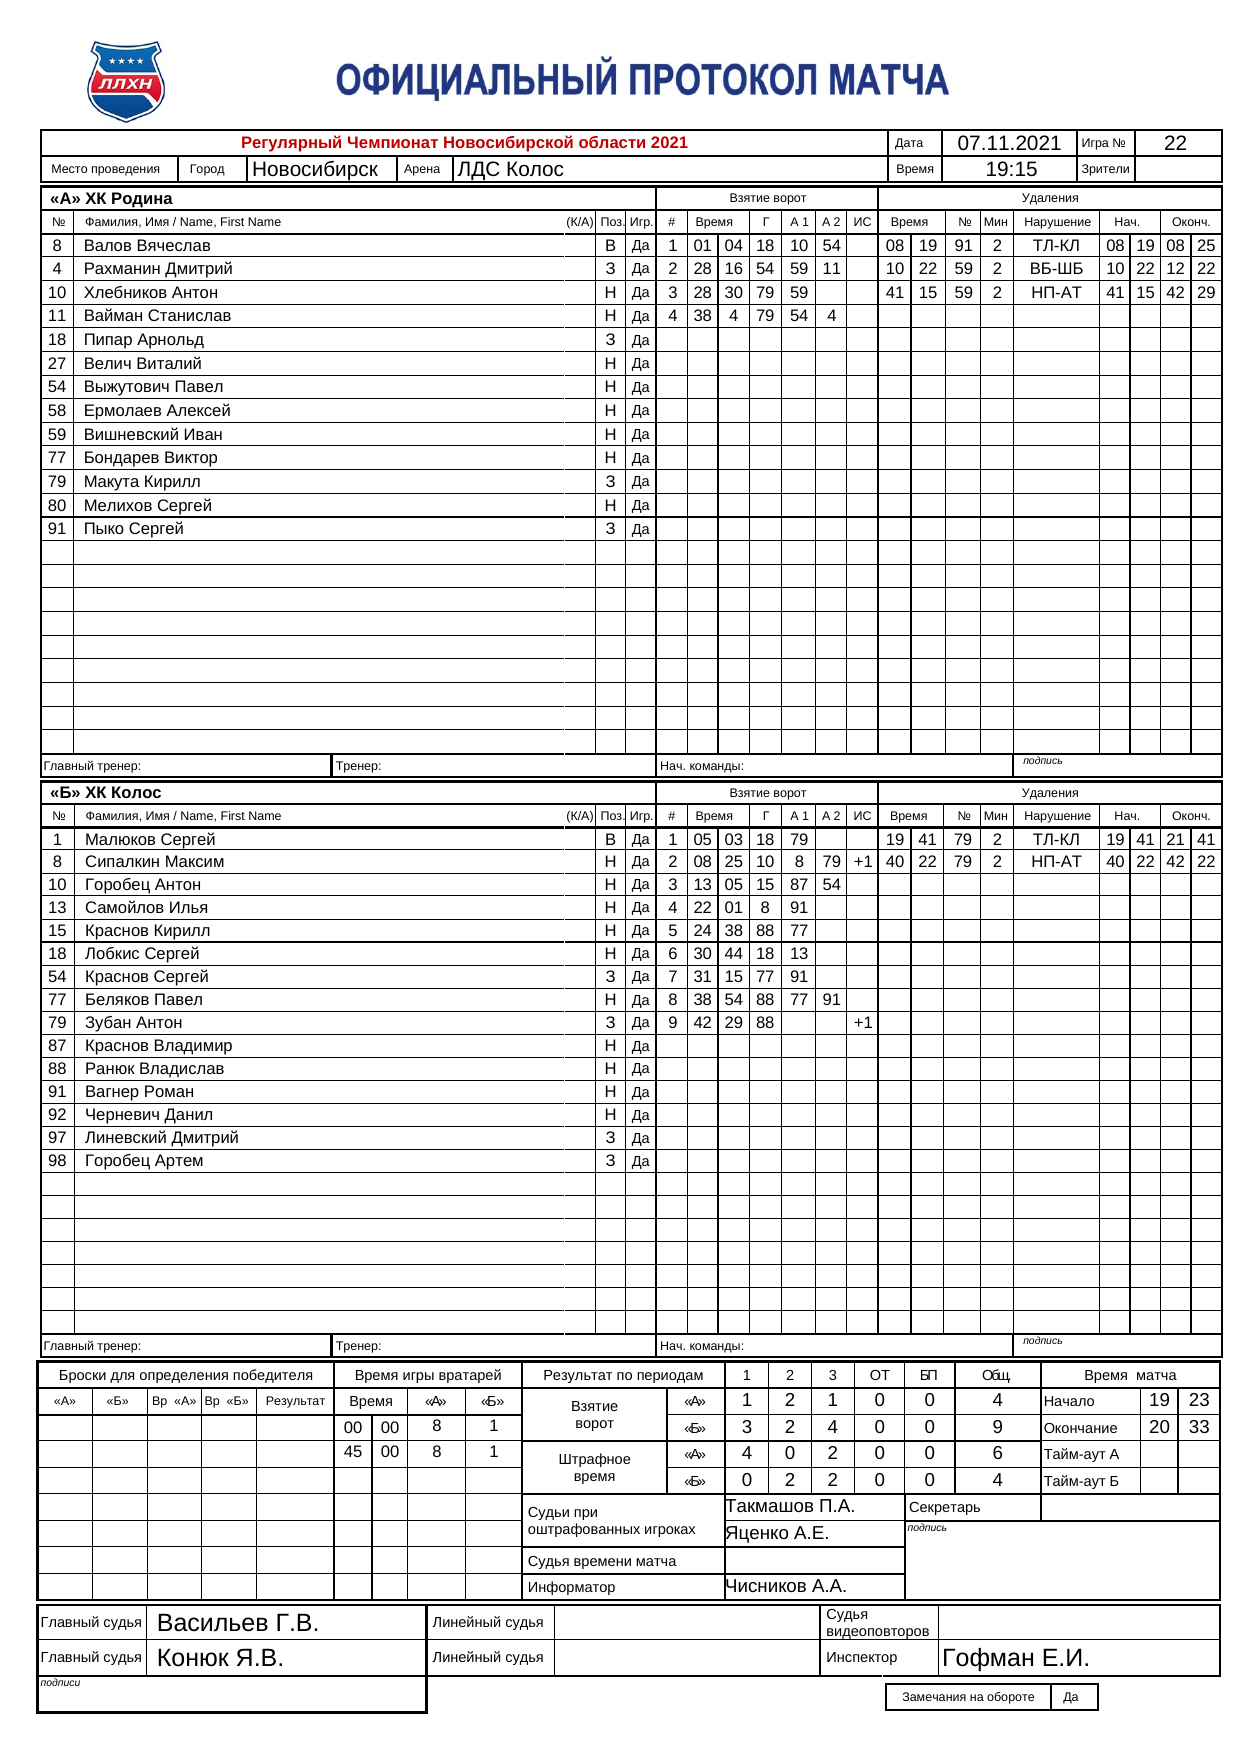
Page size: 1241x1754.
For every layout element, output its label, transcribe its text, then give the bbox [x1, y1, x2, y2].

table_cell 44 [719, 943, 749, 964]
table_cell 11 [816, 257, 846, 280]
table_cell 22 [1131, 257, 1160, 280]
table_cell [816, 896, 846, 918]
table_cell [75, 1242, 564, 1264]
table_cell [75, 1288, 564, 1310]
table_cell [688, 1150, 717, 1172]
table_cell [719, 1219, 749, 1241]
table_cell [981, 1219, 1013, 1241]
table_cell [202, 1441, 256, 1467]
table_cell [74, 541, 564, 564]
table_cell [816, 1081, 846, 1103]
table_cell Окончание [1042, 1415, 1140, 1440]
table_cell 0 [855, 1468, 904, 1493]
table_cell 79 [750, 281, 781, 303]
table_cell [1014, 966, 1099, 987]
table_cell [657, 1288, 687, 1310]
table_cell [879, 1196, 910, 1218]
table_cell [148, 1416, 201, 1440]
table_cell Да [626, 850, 655, 872]
table_cell [657, 518, 687, 540]
table_cell 2 [657, 257, 687, 280]
table_cell НП-АТ [1014, 281, 1099, 303]
table_cell [1099, 1682, 1220, 1711]
table_cell Да [626, 328, 655, 351]
table_cell [816, 565, 846, 587]
table_cell Н [596, 376, 625, 398]
table_cell [39, 1416, 92, 1440]
table_cell [912, 1012, 943, 1033]
table_cell [719, 659, 749, 682]
table_cell [944, 1081, 980, 1103]
table_cell [1161, 470, 1190, 493]
table_header ОТ [855, 1363, 904, 1387]
table_cell [782, 612, 815, 634]
table_cell [565, 376, 595, 398]
table_cell [750, 541, 781, 564]
table_cell [93, 1547, 147, 1573]
table_cell [782, 1127, 815, 1149]
table_cell [688, 1127, 717, 1149]
table_header Регулярный Чемпионат Новосибирской области 2021 [42, 131, 887, 155]
table_cell 77 [782, 989, 815, 1011]
table_cell [879, 470, 910, 493]
table_cell Секретарь [906, 1495, 1040, 1520]
table_cell [816, 1127, 846, 1149]
table_cell 18 [42, 328, 73, 351]
table_cell [257, 1468, 333, 1493]
table_cell [1179, 1441, 1219, 1467]
table_cell [1131, 446, 1160, 469]
table_header Результат по периодам [523, 1363, 724, 1387]
table_cell 10 [42, 874, 74, 895]
table_cell [596, 659, 625, 682]
table_cell [626, 1219, 655, 1241]
table_cell [42, 588, 73, 611]
table_cell Главный тренер: [42, 755, 330, 776]
table_cell [657, 730, 687, 753]
table_cell [1161, 446, 1190, 469]
table_cell [944, 874, 980, 895]
table_cell Информатор [523, 1575, 724, 1599]
table_cell ВБ-ШБ [1014, 257, 1099, 280]
table_cell [879, 1311, 910, 1333]
table_cell 1 [466, 1416, 521, 1440]
table_cell А 2 [816, 805, 846, 826]
table_cell [1161, 966, 1190, 987]
table_cell 54 [816, 235, 846, 256]
table_cell [719, 636, 749, 658]
table_cell [912, 1127, 943, 1149]
table_cell [1014, 1242, 1099, 1264]
table_cell [816, 470, 846, 493]
table_cell [565, 1173, 595, 1195]
table_cell [981, 989, 1013, 1011]
table_cell [946, 352, 980, 374]
table_cell [1100, 541, 1129, 564]
table_cell [782, 352, 815, 374]
table_cell [1131, 1012, 1160, 1033]
table_cell № [42, 211, 73, 233]
table_cell [879, 1173, 910, 1195]
table_cell 08 [879, 235, 910, 256]
table_cell [782, 399, 815, 422]
table_cell 00 [373, 1416, 407, 1440]
table_cell [1161, 896, 1190, 918]
table_cell «А» [668, 1389, 724, 1413]
table_cell [719, 1035, 749, 1057]
table_cell [816, 446, 846, 469]
table_cell [944, 989, 980, 1011]
table_cell [719, 1081, 749, 1103]
table_cell [1100, 1127, 1129, 1149]
table_cell Яценко А.Е. [726, 1521, 904, 1546]
table_cell [726, 1548, 904, 1573]
table_cell [1161, 399, 1190, 422]
table_cell [1161, 588, 1190, 611]
table_cell Нарушение [1014, 211, 1099, 233]
table_cell 0 [855, 1442, 904, 1467]
table_cell Вагнер Роман [75, 1081, 564, 1103]
table_cell [750, 518, 781, 540]
table_cell [1131, 1104, 1160, 1126]
table_cell 54 [750, 257, 781, 280]
table_cell [946, 328, 980, 351]
table_cell 2 [657, 850, 687, 872]
table_cell [1131, 683, 1160, 706]
table_cell [719, 1265, 749, 1287]
table_cell [782, 1173, 815, 1195]
table_cell 0 [905, 1442, 954, 1467]
table_cell [688, 1081, 717, 1103]
table_cell подпись [1014, 1335, 1221, 1356]
table_header 2 [769, 1363, 811, 1387]
table_cell 0 [769, 1442, 811, 1467]
table_cell [565, 707, 595, 729]
table_cell [719, 612, 749, 634]
table_cell Тайм-аут А [1042, 1441, 1140, 1467]
table_cell [879, 612, 910, 634]
table_cell [1100, 966, 1129, 987]
table_cell [1100, 612, 1129, 634]
table_cell [1014, 1311, 1099, 1333]
table_cell [626, 683, 655, 706]
table_cell [816, 920, 846, 941]
table_cell [1131, 1196, 1160, 1218]
table_cell Взятие ворот [523, 1389, 666, 1440]
table_cell [879, 896, 910, 918]
table_cell 22 [1192, 850, 1221, 872]
table_cell 4 [956, 1468, 1040, 1493]
table_cell # [657, 211, 687, 233]
table_cell [1014, 352, 1099, 374]
table_cell 2 [769, 1389, 811, 1413]
table_cell [816, 943, 846, 964]
table_cell [782, 1035, 815, 1057]
table_cell [981, 1265, 1013, 1287]
table_cell [782, 1311, 815, 1333]
table_cell [657, 494, 687, 516]
table_cell [565, 305, 595, 327]
table_cell [912, 920, 943, 941]
table_cell [1161, 683, 1190, 706]
table_cell [1131, 1288, 1160, 1310]
table_cell Да [626, 874, 655, 895]
table_cell [816, 659, 846, 682]
table_cell [1100, 943, 1129, 964]
table_cell [1131, 565, 1160, 587]
table_cell [879, 1265, 910, 1287]
table_cell [946, 612, 980, 634]
table_cell [750, 1150, 781, 1172]
table_cell З [596, 966, 625, 987]
table_cell [596, 730, 625, 753]
table_cell [847, 707, 877, 729]
table_cell [1100, 352, 1129, 374]
table_cell 2 [981, 257, 1013, 280]
table_cell [981, 1081, 1013, 1103]
table_cell [750, 328, 781, 351]
table_cell [946, 588, 980, 611]
table_cell 42 [688, 1012, 717, 1033]
table_cell [1131, 328, 1160, 351]
table_cell 79 [944, 850, 980, 872]
table_cell [912, 707, 945, 729]
table_cell [1100, 989, 1129, 1011]
table_cell [565, 588, 595, 611]
table_cell [750, 376, 781, 398]
table_header Взятие ворот [657, 783, 877, 803]
table_cell «А» [408, 1389, 465, 1413]
table_cell Г [750, 805, 781, 826]
table_cell [912, 1196, 943, 1218]
table_cell [847, 494, 877, 516]
table_cell [782, 376, 815, 398]
table_cell ТЛ-КЛ [1014, 829, 1099, 849]
table_cell [1100, 328, 1129, 351]
table_cell [847, 896, 877, 918]
table_cell [1100, 1173, 1129, 1195]
table_cell [1192, 730, 1221, 753]
table_cell 4 [657, 305, 687, 327]
table_cell [1192, 989, 1221, 1011]
table_cell [782, 541, 815, 564]
table_cell [93, 1521, 147, 1546]
table_cell Линейный судья [428, 1640, 554, 1675]
table_cell [555, 1640, 819, 1675]
table_cell [75, 1219, 564, 1241]
table_cell [782, 1012, 815, 1033]
table_cell [847, 1288, 877, 1310]
table_header Взятие ворот [657, 188, 877, 209]
table_cell [688, 636, 717, 658]
table_cell [719, 1127, 749, 1149]
table_cell 22 [1192, 257, 1221, 280]
table_cell [1100, 1081, 1129, 1103]
table_cell [719, 518, 749, 540]
table_cell «Б» [668, 1468, 724, 1493]
table_cell 29 [1192, 281, 1221, 303]
table_cell 87 [42, 1035, 74, 1057]
table_cell [565, 920, 595, 941]
table_cell [1014, 541, 1099, 564]
table_cell Да [626, 376, 655, 398]
table_cell [1161, 707, 1190, 729]
table_cell [688, 1265, 717, 1287]
table_cell [1192, 1058, 1221, 1079]
table_cell Главный судья [39, 1640, 146, 1675]
table_cell [912, 376, 945, 398]
table_cell [750, 588, 781, 611]
table_cell [879, 1242, 910, 1264]
table_cell Время [889, 157, 941, 181]
table_cell 13 [688, 874, 717, 895]
table_cell [626, 707, 655, 729]
table_cell Нарушение [1014, 805, 1099, 826]
table_cell Да [626, 1127, 655, 1149]
table_cell Н [596, 1104, 625, 1126]
table_cell 91 [816, 989, 846, 1011]
table_header Время игры вратарей [335, 1363, 521, 1387]
table_cell [1192, 1150, 1221, 1172]
table_cell [782, 446, 815, 469]
table_cell [565, 896, 595, 918]
table_cell [565, 1035, 595, 1057]
table_cell Линейный судья [428, 1606, 554, 1639]
table_cell Да [626, 966, 655, 987]
table_cell [879, 518, 910, 540]
table_header Броски для определения победителя [39, 1363, 333, 1387]
table_cell Н [596, 423, 625, 445]
table_cell 3 [657, 281, 687, 303]
table_cell [1192, 966, 1221, 987]
table_cell [565, 281, 595, 303]
table_cell З [596, 328, 625, 351]
table_cell [626, 612, 655, 634]
table_cell [596, 1242, 625, 1264]
table_cell [1131, 470, 1160, 493]
table_cell [1100, 494, 1129, 516]
table_cell [257, 1547, 333, 1573]
table_cell [981, 1173, 1013, 1195]
table_cell [565, 966, 595, 987]
table_cell 4 [812, 1415, 854, 1440]
table_cell [408, 1547, 465, 1573]
table_cell Тренер: [333, 1335, 655, 1356]
table_cell Игр. [626, 211, 655, 233]
table_cell 88 [42, 1058, 74, 1079]
table_cell [1192, 1012, 1221, 1033]
table_cell [816, 281, 846, 303]
table_cell [148, 1574, 201, 1599]
table_cell [981, 494, 1013, 516]
table_cell НП-АТ [1014, 850, 1099, 872]
table_cell Самойлов Илья [75, 896, 564, 918]
table_cell [148, 1547, 201, 1573]
table_cell [626, 588, 655, 611]
table_cell [847, 943, 877, 964]
table_cell [1131, 1127, 1160, 1149]
table_cell [657, 565, 687, 587]
table_cell 0 [855, 1415, 904, 1440]
table_cell [1192, 1104, 1221, 1126]
table_cell [719, 328, 749, 351]
table_cell [408, 1494, 465, 1520]
table_cell [1161, 1173, 1190, 1195]
table_cell [1161, 328, 1190, 351]
table_cell [750, 1265, 781, 1287]
table_cell [879, 707, 910, 729]
table_cell [1131, 874, 1160, 895]
table_cell [39, 1521, 92, 1546]
table_cell [1192, 328, 1221, 351]
table_cell [816, 1311, 846, 1333]
table_cell [257, 1521, 333, 1546]
table_cell [782, 636, 815, 658]
table_cell 28 [688, 257, 717, 280]
table_cell 40 [1100, 850, 1129, 872]
table_cell [1014, 874, 1099, 895]
table_cell [657, 1104, 687, 1126]
table_cell [946, 636, 980, 658]
table_cell [335, 1494, 371, 1520]
table_cell Ермолаев Алексей [74, 399, 564, 422]
table_cell [944, 1104, 980, 1126]
table_cell [816, 352, 846, 374]
table_cell 79 [42, 1012, 74, 1033]
table_cell [657, 636, 687, 658]
table_cell [719, 683, 749, 706]
table_cell [657, 352, 687, 374]
table_cell Мелихов Сергей [74, 494, 564, 516]
table_cell 88 [750, 920, 781, 941]
table_cell [816, 707, 846, 729]
table_cell Арена [398, 157, 452, 181]
table_cell [782, 1265, 815, 1287]
table_cell [565, 829, 595, 849]
table_cell Лобкис Сергей [75, 943, 564, 964]
table_cell Нач. команды: [657, 755, 1012, 776]
table_cell [912, 1219, 943, 1241]
table_cell 19:15 [943, 157, 1076, 181]
table_cell 92 [42, 1104, 74, 1126]
table_cell [879, 1219, 910, 1241]
table_cell 8 [657, 989, 687, 1011]
table_cell [565, 470, 595, 493]
table_header Общ. [956, 1363, 1040, 1387]
table_cell [1131, 305, 1160, 327]
table_cell [42, 636, 73, 658]
table_cell Чисников А.А. [726, 1575, 904, 1599]
table_cell Н [596, 943, 625, 964]
table_cell 45 [335, 1441, 371, 1467]
table_cell 4 [42, 257, 73, 280]
table_cell 87 [782, 874, 815, 895]
table_cell 03 [719, 829, 749, 849]
table_cell [688, 730, 717, 753]
table_cell [946, 399, 980, 422]
table_cell [879, 683, 910, 706]
table_cell [565, 1104, 595, 1126]
table_cell 59 [782, 257, 815, 280]
table_cell 15 [719, 966, 749, 987]
table_cell Да [626, 470, 655, 493]
table_cell 33 [1179, 1415, 1219, 1440]
table_cell [1192, 707, 1221, 729]
table_cell Инспектор [821, 1640, 938, 1675]
table_cell [688, 541, 717, 564]
table_cell Да [626, 1058, 655, 1079]
table_cell [1014, 1035, 1099, 1057]
table_cell [565, 1058, 595, 1079]
table_cell [657, 683, 687, 706]
table_cell 22 [912, 850, 943, 872]
table_cell Судьи при оштрафованных игроках [523, 1495, 724, 1546]
table_cell [202, 1468, 256, 1493]
table_cell 54 [42, 966, 74, 987]
table_cell [688, 1242, 717, 1264]
table_cell [1161, 636, 1190, 658]
table_cell [373, 1574, 407, 1599]
table_cell [719, 446, 749, 469]
table_cell [1141, 1468, 1177, 1493]
table_cell [1014, 1127, 1099, 1149]
table_cell [879, 1127, 910, 1149]
table_cell [816, 730, 846, 753]
table_cell [657, 1035, 687, 1057]
table_cell [565, 1219, 595, 1241]
table_cell [944, 1150, 980, 1172]
table_cell Зрители [1078, 157, 1134, 181]
table_cell [1192, 1265, 1221, 1287]
table_cell [879, 1104, 910, 1126]
table_cell Нач. [1100, 211, 1160, 233]
table_cell [596, 1219, 625, 1241]
table_cell [981, 565, 1013, 587]
table_header 3 [812, 1363, 854, 1387]
table_cell Да [626, 446, 655, 469]
table_cell [816, 1035, 846, 1057]
table_cell 19 [1141, 1389, 1177, 1413]
table_cell 8 [408, 1441, 465, 1467]
table_cell [1192, 1127, 1221, 1149]
table_cell [750, 1196, 781, 1218]
table_cell 29 [719, 1012, 749, 1033]
table_cell Горобец Артем [75, 1150, 564, 1172]
table_cell [39, 1441, 92, 1467]
table_cell [1192, 683, 1221, 706]
table_cell Краснов Сергей [75, 966, 564, 987]
table_cell [719, 494, 749, 516]
table_cell [981, 874, 1013, 895]
table_cell [912, 874, 943, 895]
table_header Замечания на обороте [887, 1685, 1050, 1709]
table_cell [1100, 1219, 1129, 1241]
table_cell Да [626, 399, 655, 422]
table_cell [912, 446, 945, 469]
table_cell [912, 636, 945, 658]
table_cell [912, 683, 945, 706]
table_cell [1192, 1173, 1221, 1195]
table_cell [1161, 305, 1190, 327]
table_cell [75, 1311, 564, 1333]
table_cell Рахманин Дмитрий [74, 257, 564, 280]
table_cell [750, 683, 781, 706]
table_cell Краснов Кирилл [75, 920, 564, 941]
table_cell [1014, 1288, 1099, 1310]
table_cell 7 [657, 966, 687, 987]
table_cell [879, 541, 910, 564]
table_cell [750, 352, 781, 374]
table_cell 01 [719, 896, 749, 918]
table_cell [42, 707, 73, 729]
table_cell [1161, 874, 1190, 895]
table_cell Н [596, 850, 625, 872]
table_cell [657, 423, 687, 445]
table_cell 08 [1100, 235, 1129, 256]
table_cell [335, 1521, 371, 1546]
table_cell [1192, 612, 1221, 634]
table_cell [847, 989, 877, 1011]
table_cell [257, 1441, 333, 1467]
table_cell Зубан Антон [75, 1012, 564, 1033]
table_cell [1131, 943, 1160, 964]
table_cell З [596, 518, 625, 540]
table_cell 1 [657, 235, 687, 256]
table_cell 13 [782, 943, 815, 964]
table_cell [847, 612, 877, 634]
table_cell [847, 1035, 877, 1057]
table_cell 19 [879, 829, 910, 849]
table_cell [657, 1242, 687, 1264]
table_cell [74, 588, 564, 611]
table_cell [816, 1242, 846, 1264]
table_cell 15 [912, 281, 945, 303]
table_cell Да [626, 235, 655, 256]
table_cell 0 [905, 1415, 954, 1440]
table_cell [1014, 636, 1099, 658]
table_cell [1161, 541, 1190, 564]
table_cell Да [626, 257, 655, 280]
table_cell [816, 1196, 846, 1218]
table_cell Да [626, 1104, 655, 1126]
table_cell 08 [1161, 235, 1190, 256]
table_cell Да [626, 518, 655, 540]
table_cell Макута Кирилл [74, 470, 564, 493]
table_cell Н [596, 281, 625, 303]
table_cell [944, 1242, 980, 1264]
table_cell Время [688, 211, 749, 233]
table_cell [657, 588, 687, 611]
table_cell Да [626, 989, 655, 1011]
table_cell [782, 470, 815, 493]
table_cell [816, 1219, 846, 1241]
table_header 1 [726, 1363, 768, 1387]
table_cell Игр. [626, 805, 655, 826]
table_cell [1161, 1196, 1190, 1218]
table_cell [981, 1012, 1013, 1033]
table_cell [912, 966, 943, 987]
table_cell [1100, 470, 1129, 493]
table_cell [1014, 518, 1099, 540]
table_cell 54 [782, 305, 815, 327]
table_cell [981, 399, 1013, 422]
table_cell [1131, 588, 1160, 611]
table_cell [1161, 1127, 1190, 1149]
table_cell Штрафное время [523, 1442, 666, 1493]
table_cell [1192, 896, 1221, 918]
table_cell 41 [1192, 829, 1221, 849]
table_cell 30 [719, 281, 749, 303]
table_cell [335, 1574, 371, 1599]
table_cell [657, 1311, 687, 1333]
table_cell [565, 352, 595, 374]
table_cell [782, 328, 815, 351]
table_cell [750, 636, 781, 658]
table_cell 1 [726, 1389, 768, 1413]
table_cell [626, 1173, 655, 1195]
table_cell 9 [956, 1415, 1040, 1440]
table_cell Н [596, 1058, 625, 1079]
table_cell [879, 305, 910, 327]
table_cell [1161, 1150, 1190, 1172]
table_cell [257, 1494, 333, 1520]
table_cell [782, 707, 815, 729]
table_cell [1100, 376, 1129, 398]
table_cell [750, 659, 781, 682]
table_cell [939, 1606, 1219, 1639]
table_cell 04 [719, 235, 749, 256]
table_cell [1100, 399, 1129, 422]
table_cell [466, 1521, 521, 1546]
table_header БП [905, 1363, 954, 1387]
table_cell [1192, 399, 1221, 422]
table_cell [879, 874, 910, 895]
table_cell 77 [750, 966, 781, 987]
table_cell [1131, 636, 1160, 658]
table_cell [1161, 1035, 1190, 1057]
table_cell [1100, 1035, 1129, 1057]
table_cell ИС [847, 805, 877, 826]
table_cell # [657, 805, 687, 826]
table_cell 88 [750, 989, 781, 1011]
table_cell Поз. [596, 211, 625, 233]
table_cell [1131, 612, 1160, 634]
table_cell [1192, 1035, 1221, 1057]
table_cell [1192, 376, 1221, 398]
table_cell [879, 1035, 910, 1057]
table_cell [719, 376, 749, 398]
table_cell [847, 1104, 877, 1126]
table_cell [912, 588, 945, 611]
table_cell [565, 1150, 595, 1172]
table_cell [1014, 920, 1099, 941]
table_cell [981, 1150, 1013, 1172]
table_cell [42, 1242, 74, 1264]
table_cell [981, 470, 1013, 493]
table_cell [93, 1416, 147, 1440]
table_cell А 1 [782, 211, 815, 233]
table_cell Мин [981, 805, 1013, 826]
table_cell 59 [946, 257, 980, 280]
table_cell Малюков Сергей [75, 829, 564, 849]
table_cell [1161, 1104, 1190, 1126]
table_cell ЛДС Колос [454, 157, 887, 181]
table_cell [1014, 565, 1099, 587]
table_cell [847, 1265, 877, 1287]
table_cell [565, 1242, 595, 1264]
table_cell [1131, 1242, 1160, 1264]
table_cell [565, 423, 595, 445]
table_cell [93, 1494, 147, 1520]
table_cell [657, 470, 687, 493]
table_cell Оконч. [1161, 211, 1221, 233]
table_cell [1192, 518, 1221, 540]
table_cell [565, 235, 595, 256]
table_cell Вайман Станислав [74, 305, 564, 327]
table_cell [1131, 1058, 1160, 1079]
table_cell [816, 494, 846, 516]
table_cell Да [626, 1012, 655, 1033]
table_cell [688, 683, 717, 706]
table_cell [879, 446, 910, 469]
table_cell [912, 328, 945, 351]
table_cell [1131, 920, 1160, 941]
table_cell [719, 470, 749, 493]
table_cell [657, 1081, 687, 1103]
table_cell [1100, 896, 1129, 918]
table_cell [981, 1104, 1013, 1126]
table_cell Тренер: [333, 755, 655, 776]
table_cell [1192, 1219, 1221, 1241]
table_cell [75, 1173, 564, 1195]
table_cell [148, 1494, 201, 1520]
table_cell 77 [782, 920, 815, 941]
table_cell [1161, 659, 1190, 682]
table_cell [981, 920, 1013, 941]
table_cell [626, 730, 655, 753]
table_cell Вишневский Иван [74, 423, 564, 445]
table_cell подпись [1014, 755, 1221, 776]
table_cell [816, 541, 846, 564]
table_cell [847, 518, 877, 540]
table_cell А 2 [816, 211, 846, 233]
table_cell [39, 1494, 92, 1520]
table_cell [1161, 989, 1190, 1011]
table_cell Главный судья [39, 1606, 146, 1639]
table_cell [596, 541, 625, 564]
table_cell [879, 730, 910, 753]
table_cell [981, 352, 1013, 374]
table_cell [944, 1127, 980, 1149]
table_cell [596, 1173, 625, 1195]
table_cell [657, 541, 687, 564]
table_cell [688, 659, 717, 682]
table_cell [719, 1242, 749, 1264]
table_cell Нач. [1100, 805, 1160, 826]
table_cell [1131, 494, 1160, 516]
table_cell [565, 612, 595, 634]
table_cell 3 [726, 1415, 768, 1440]
table_cell В [596, 235, 625, 256]
table_cell [719, 588, 749, 611]
table_cell [912, 989, 943, 1011]
table_cell [981, 1242, 1013, 1264]
table_cell З [596, 470, 625, 493]
table_cell [42, 730, 73, 753]
table_cell [565, 683, 595, 706]
table_cell [981, 966, 1013, 987]
table_cell [257, 1416, 333, 1440]
table_cell [782, 1196, 815, 1218]
table_cell [1014, 588, 1099, 611]
table_cell [879, 328, 910, 351]
table_cell [719, 730, 749, 753]
table_cell [847, 235, 877, 256]
table_cell [565, 636, 595, 658]
table_cell [1131, 896, 1160, 918]
table_cell [879, 1012, 910, 1033]
table_cell [373, 1494, 407, 1520]
table_cell [1131, 989, 1160, 1011]
table_cell Главный тренер: [42, 1335, 330, 1356]
table_cell Время [335, 1389, 407, 1413]
table_cell [1192, 352, 1221, 374]
table_cell [1131, 966, 1160, 987]
table_cell 0 [905, 1389, 954, 1413]
table_cell [688, 565, 717, 587]
table_cell 91 [42, 1081, 74, 1103]
table_cell [847, 376, 877, 398]
table_cell З [596, 1127, 625, 1149]
table_cell [1192, 659, 1221, 682]
table_cell 22 [1131, 850, 1160, 872]
table_cell Да [626, 281, 655, 303]
table_cell [719, 1196, 749, 1218]
table_cell 8 [42, 850, 74, 872]
table_cell Да [626, 943, 655, 964]
table_cell [944, 1288, 980, 1310]
table_cell [93, 1468, 147, 1493]
table_cell [750, 446, 781, 469]
table_cell З [596, 1150, 625, 1172]
table_cell [879, 659, 910, 682]
table_cell [912, 423, 945, 445]
table_cell [750, 1219, 781, 1241]
table_header Удаления [879, 783, 1221, 803]
table_cell 42 [1161, 850, 1190, 872]
table_cell [1014, 1012, 1099, 1033]
table_cell 4 [816, 305, 846, 327]
table_cell [879, 1150, 910, 1172]
table_cell [912, 518, 945, 540]
table_cell [981, 376, 1013, 398]
table_cell [565, 328, 595, 351]
table_cell [981, 1035, 1013, 1057]
table_cell 2 [812, 1468, 854, 1493]
table_cell [847, 257, 877, 280]
table_cell [944, 896, 980, 918]
table_cell Время [879, 211, 945, 233]
table_cell [944, 920, 980, 941]
table_cell [1014, 1150, 1099, 1172]
table_cell [750, 423, 781, 445]
table_cell [1100, 659, 1129, 682]
table_cell [944, 1219, 980, 1241]
table_cell 0 [855, 1389, 904, 1413]
table_cell [944, 1035, 980, 1057]
table_cell [1131, 707, 1160, 729]
table_cell [719, 423, 749, 445]
table_cell [1014, 730, 1099, 753]
table_cell Фамилия, Имя / Name, First Name [75, 805, 565, 826]
table_cell [1014, 446, 1099, 469]
table_cell [750, 565, 781, 587]
table_cell [750, 1127, 781, 1149]
table_cell [1161, 943, 1190, 964]
table_cell Валов Вячеслав [74, 235, 564, 256]
table_cell 18 [750, 829, 781, 849]
table_cell [466, 1547, 521, 1573]
table_cell [75, 1265, 564, 1287]
table_cell [847, 565, 877, 587]
table_header Дата [889, 131, 941, 155]
table_cell [1014, 494, 1099, 516]
table_cell [565, 943, 595, 964]
table_cell [148, 1441, 201, 1467]
table_cell [816, 518, 846, 540]
table_cell [946, 470, 980, 493]
table_cell [565, 1311, 595, 1333]
table_cell [596, 1288, 625, 1310]
table_cell [1014, 896, 1099, 918]
table_cell [42, 683, 73, 706]
table_cell Время [688, 805, 749, 826]
table_cell В [596, 829, 625, 849]
table_cell [879, 376, 910, 398]
table_cell [847, 399, 877, 422]
table_cell 19 [1131, 235, 1160, 256]
table_cell [1014, 1173, 1099, 1195]
table_cell [596, 565, 625, 587]
table_cell [912, 494, 945, 516]
table_cell [626, 1288, 655, 1310]
table_cell [719, 1058, 749, 1079]
table_cell [1014, 659, 1099, 682]
table_cell [626, 1242, 655, 1264]
table_cell [1100, 1311, 1129, 1333]
table_cell [1131, 1081, 1160, 1103]
table_cell 80 [42, 494, 73, 516]
table_cell [1100, 1150, 1129, 1172]
table_cell [946, 376, 980, 398]
table_cell [912, 1081, 943, 1103]
table_cell [1131, 730, 1160, 753]
table_cell [912, 896, 943, 918]
table_cell [879, 588, 910, 611]
table_cell [1014, 1219, 1099, 1241]
table_cell 16 [719, 257, 749, 280]
table_cell 10 [1100, 257, 1129, 280]
table_cell [719, 352, 749, 374]
table_cell [1100, 588, 1129, 611]
table_cell [626, 565, 655, 587]
table_cell [847, 470, 877, 493]
table_cell [1014, 399, 1099, 422]
table_cell ИС [847, 211, 877, 233]
table_cell [719, 565, 749, 587]
table_cell [39, 1468, 92, 1493]
table_cell [847, 281, 877, 303]
table_cell Горобец Антон [75, 874, 564, 895]
table_cell Н [596, 1081, 625, 1103]
table_cell [1100, 1104, 1129, 1126]
table_cell [750, 1081, 781, 1103]
table_cell [847, 1150, 877, 1172]
table_cell 91 [782, 896, 815, 918]
table_cell [74, 730, 564, 753]
table_cell 79 [750, 305, 781, 327]
table_cell [657, 399, 687, 422]
table_cell [981, 683, 1013, 706]
table_cell [373, 1547, 407, 1573]
table_cell [1192, 636, 1221, 658]
table_cell [816, 376, 846, 398]
table_cell [596, 588, 625, 611]
table_cell [912, 612, 945, 634]
table_cell [782, 588, 815, 611]
table_cell [39, 1547, 92, 1573]
table_cell 6 [956, 1442, 1040, 1467]
table_cell [879, 966, 910, 987]
table_cell [657, 1058, 687, 1079]
table_cell +1 [847, 850, 877, 872]
table_cell Н [596, 446, 625, 469]
table_cell [657, 612, 687, 634]
table_cell [1131, 541, 1160, 564]
table_cell 1 [657, 829, 687, 849]
table_cell [1192, 565, 1221, 587]
table_cell [719, 1150, 749, 1172]
table_cell [1100, 683, 1129, 706]
table_cell [816, 423, 846, 445]
table_header Удаления [879, 188, 1221, 209]
table_cell Вр «Б» [202, 1389, 256, 1413]
table_cell Да [626, 1150, 655, 1172]
table_cell [816, 1104, 846, 1126]
table_cell [981, 612, 1013, 634]
table_cell [981, 659, 1013, 682]
table_cell [688, 612, 717, 634]
table_cell [335, 1547, 371, 1573]
table_cell [688, 399, 717, 422]
table_cell З [596, 257, 625, 280]
table_cell 4 [956, 1389, 1040, 1413]
table_cell Выжутович Павел [74, 376, 564, 398]
table_cell [981, 707, 1013, 729]
table_cell [74, 683, 564, 706]
table_cell [466, 1494, 521, 1520]
table_cell [565, 541, 595, 564]
table_cell Н [596, 352, 625, 374]
table_cell [42, 659, 73, 682]
table_cell [750, 730, 781, 753]
table_cell [74, 565, 564, 587]
table_cell [1192, 1311, 1221, 1333]
table_cell 59 [946, 281, 980, 303]
table_cell [1192, 1196, 1221, 1218]
table_cell [596, 1196, 625, 1218]
table_cell [912, 943, 943, 964]
table_cell [596, 1265, 625, 1287]
table_cell [1014, 423, 1099, 445]
table_cell [688, 1219, 717, 1241]
table_cell [847, 636, 877, 658]
table_cell [912, 1104, 943, 1126]
table_cell [1131, 1035, 1160, 1057]
table_cell [1131, 518, 1160, 540]
table_cell [1131, 376, 1160, 398]
table_cell [782, 518, 815, 540]
table_cell [944, 1173, 980, 1195]
table_cell [1014, 1196, 1099, 1218]
table_cell [42, 612, 73, 634]
table_cell Н [596, 399, 625, 422]
table_cell Нач. команды: [657, 1335, 1012, 1356]
table_cell Н [596, 494, 625, 516]
table_cell [657, 1150, 687, 1172]
table_cell 24 [688, 920, 717, 941]
table_cell [782, 565, 815, 587]
table_cell [1014, 683, 1099, 706]
table_cell [946, 446, 980, 469]
table_header 07.11.2021 [943, 131, 1076, 155]
table_cell [1131, 1173, 1160, 1195]
table_cell [750, 399, 781, 422]
table_cell [202, 1521, 256, 1546]
table_cell 18 [750, 235, 781, 256]
table_cell [626, 659, 655, 682]
table_cell [1014, 328, 1099, 351]
table_cell 8 [408, 1416, 465, 1440]
table_cell [944, 966, 980, 987]
table_cell [688, 446, 717, 469]
table_cell 77 [42, 446, 73, 469]
table_cell 1 [812, 1389, 854, 1413]
table_cell [688, 588, 717, 611]
table_cell [912, 305, 945, 327]
table_cell [816, 328, 846, 351]
table_cell [719, 1288, 749, 1310]
table_cell Начало [1042, 1389, 1140, 1413]
table_cell 79 [944, 829, 980, 849]
table_cell [688, 1035, 717, 1057]
table_cell 31 [688, 966, 717, 987]
table_cell 27 [42, 352, 73, 374]
table_cell [1014, 1104, 1099, 1126]
table_cell [981, 636, 1013, 658]
table_cell [912, 352, 945, 374]
table_cell [912, 1288, 943, 1310]
table_cell Черневич Данил [75, 1104, 564, 1126]
table_cell [981, 423, 1013, 445]
table_cell [202, 1574, 256, 1599]
table_cell Н [596, 305, 625, 327]
table_cell [1161, 423, 1190, 445]
table_cell [912, 730, 945, 753]
table_cell 8 [42, 235, 73, 256]
table_cell [946, 659, 980, 682]
table_cell [981, 588, 1013, 611]
table_cell [944, 1012, 980, 1033]
table_cell [750, 1288, 781, 1310]
table_cell [1014, 305, 1099, 327]
table_cell 42 [1161, 281, 1190, 303]
table_cell [1100, 730, 1129, 753]
table_cell [782, 730, 815, 753]
table_header «А» ХК Родина [42, 188, 655, 209]
table_cell [946, 683, 980, 706]
table_cell [1161, 494, 1190, 516]
table_cell [1100, 565, 1129, 587]
table_cell [373, 1521, 407, 1546]
table_cell [657, 1219, 687, 1241]
table_cell 41 [1100, 281, 1129, 303]
table_cell [847, 1127, 877, 1149]
table_cell [93, 1441, 147, 1467]
table_cell 10 [782, 235, 815, 256]
table_cell [688, 470, 717, 493]
table_cell Сипалкин Максим [75, 850, 564, 872]
table_cell [657, 446, 687, 469]
table_cell [596, 612, 625, 634]
table_cell [944, 1058, 980, 1079]
table_cell 4 [719, 305, 749, 327]
table_cell [42, 1219, 74, 1241]
table_cell 5 [657, 920, 687, 941]
table_cell [847, 966, 877, 987]
table_cell Такмашов П.А. [726, 1495, 904, 1520]
table_cell [202, 1494, 256, 1520]
table_cell 4 [726, 1442, 768, 1467]
table_cell [1014, 707, 1099, 729]
table_cell 10 [750, 850, 781, 872]
table_cell [565, 494, 595, 516]
table_cell [688, 376, 717, 398]
table_cell [946, 565, 980, 587]
table_cell 54 [816, 874, 846, 895]
table_cell [816, 612, 846, 634]
table_cell 2 [812, 1442, 854, 1467]
table_cell [1192, 1081, 1221, 1103]
table_cell [1179, 1468, 1219, 1493]
table_cell [847, 446, 877, 469]
table_cell [75, 1196, 564, 1218]
table_cell [816, 588, 846, 611]
table_cell [816, 1012, 846, 1033]
table_cell 21 [1161, 829, 1190, 849]
table_cell 77 [42, 989, 74, 1011]
table_cell [816, 1173, 846, 1195]
table_cell [1131, 1265, 1160, 1287]
table_cell 1 [42, 829, 74, 849]
table_cell 79 [782, 829, 815, 849]
table_cell [1161, 1058, 1190, 1079]
table_cell 22 [912, 257, 945, 280]
table_cell 00 [335, 1416, 371, 1440]
table_cell [565, 730, 595, 753]
table_cell [626, 1196, 655, 1218]
table_cell [981, 730, 1013, 753]
table_cell [1192, 494, 1221, 516]
table_cell 0 [726, 1468, 768, 1493]
table_cell [657, 1127, 687, 1149]
table_cell [1100, 1265, 1129, 1287]
table_cell [847, 328, 877, 351]
table_cell 11 [42, 305, 73, 327]
table_cell [847, 1219, 877, 1241]
table_cell [565, 565, 595, 587]
table_cell [1100, 518, 1129, 540]
table_cell [1100, 1196, 1129, 1218]
table_cell 20 [1141, 1415, 1177, 1440]
table_cell [1161, 612, 1190, 634]
table_cell Результат [257, 1389, 333, 1413]
table_cell Н [596, 989, 625, 1011]
table_cell [74, 707, 564, 729]
table_cell [879, 494, 910, 516]
table_cell 4 [657, 896, 687, 918]
table_cell [879, 920, 910, 941]
table_cell 01 [688, 235, 717, 256]
table_cell [847, 352, 877, 374]
table_cell [257, 1574, 333, 1599]
table_cell [981, 541, 1013, 564]
table_cell «Б » [466, 1389, 521, 1413]
table_cell [847, 730, 877, 753]
table_cell 10 [42, 281, 73, 303]
table_cell [879, 1081, 910, 1103]
table_cell [1014, 612, 1099, 634]
table_cell Вр «А» [148, 1389, 201, 1413]
table_cell ТЛ-КЛ [1014, 235, 1099, 256]
table_cell [944, 1265, 980, 1287]
table_cell 3 [657, 874, 687, 895]
table_cell Велич Виталий [74, 352, 564, 374]
table_cell [847, 874, 877, 895]
table_cell 91 [42, 518, 73, 540]
table_cell [688, 518, 717, 540]
table_cell [688, 352, 717, 374]
table_cell [1100, 1242, 1129, 1264]
table_cell 2 [769, 1415, 811, 1440]
table_cell [626, 636, 655, 658]
table_cell [946, 730, 980, 753]
table_cell [912, 1242, 943, 1264]
table_cell [1100, 707, 1129, 729]
table_cell 54 [42, 376, 73, 398]
table_cell [816, 1265, 846, 1287]
table_cell [1100, 636, 1129, 658]
table_cell Конюк Я.В. [147, 1640, 425, 1675]
table_cell [750, 612, 781, 634]
table_header 22 [1136, 131, 1221, 155]
table_cell [42, 1311, 74, 1333]
table_cell [912, 399, 945, 422]
table_cell [1161, 565, 1190, 587]
table_cell [847, 1058, 877, 1079]
table_cell Васильев Г.В. [147, 1606, 425, 1639]
table_cell [565, 1196, 595, 1218]
table_cell [1161, 352, 1190, 374]
table_cell 6 [657, 943, 687, 964]
table_cell [782, 1150, 815, 1172]
table_cell [1192, 1288, 1221, 1310]
table_cell Да [626, 305, 655, 327]
table_cell [42, 1288, 74, 1310]
table_cell [912, 541, 945, 564]
table_cell [42, 1196, 74, 1218]
table_cell [782, 494, 815, 516]
table_cell [1141, 1441, 1177, 1467]
table_cell [565, 446, 595, 469]
table_cell [1131, 399, 1160, 422]
table_cell [981, 1288, 1013, 1310]
table_cell А 1 [782, 805, 815, 826]
table_cell 79 [42, 470, 73, 493]
table_header Время матча [1042, 1363, 1219, 1387]
table_cell [1161, 376, 1190, 398]
table_cell [202, 1547, 256, 1573]
table_cell Тайм-аут Б [1042, 1468, 1140, 1493]
table_cell 54 [719, 989, 749, 1011]
table_cell [1161, 1242, 1190, 1264]
table_cell Да [626, 896, 655, 918]
table_cell [688, 1104, 717, 1126]
table_cell [1100, 874, 1129, 895]
table_cell [202, 1416, 256, 1440]
table_cell [782, 1242, 815, 1264]
table_cell 25 [1192, 235, 1221, 256]
table_cell [1192, 920, 1221, 941]
table_cell [1161, 1219, 1190, 1241]
table_cell [750, 1058, 781, 1079]
table_cell [1161, 1288, 1190, 1310]
table_header Игра № [1078, 131, 1134, 155]
table_cell 13 [42, 896, 74, 918]
table_cell [1161, 1081, 1190, 1103]
table_cell 05 [688, 829, 717, 849]
table_cell [782, 423, 815, 445]
table_cell [912, 1311, 943, 1333]
table_cell 2 [769, 1468, 811, 1493]
table_cell 8 [750, 896, 781, 918]
table_cell № [946, 211, 980, 233]
table_cell [408, 1468, 465, 1493]
table_cell [847, 1311, 877, 1333]
table_cell [1161, 1265, 1190, 1287]
table_cell [879, 565, 910, 587]
table_cell [565, 1127, 595, 1149]
table_cell [750, 1104, 781, 1126]
table_cell 18 [42, 943, 74, 964]
table_cell [148, 1468, 201, 1493]
table_cell Да [626, 920, 655, 941]
table_cell [719, 541, 749, 564]
table_cell (К/А) [565, 805, 595, 826]
table_cell [466, 1468, 521, 1493]
table_cell [1161, 518, 1190, 540]
table_cell Судья видеоповторов [821, 1606, 938, 1639]
table_cell [879, 636, 910, 658]
table_cell [847, 541, 877, 564]
table_cell Да [626, 494, 655, 516]
table_cell [912, 1265, 943, 1287]
table_cell [688, 1311, 717, 1333]
table_cell 38 [688, 305, 717, 327]
table_header Да [1052, 1685, 1097, 1709]
table_cell Да [626, 423, 655, 445]
table_cell [565, 1288, 595, 1310]
table_cell [981, 1127, 1013, 1149]
table_cell [1100, 1288, 1129, 1310]
table_cell [74, 659, 564, 682]
table_cell [879, 423, 910, 445]
table_cell 28 [688, 281, 717, 303]
table_cell [912, 1035, 943, 1057]
table_cell [847, 423, 877, 445]
table_cell [782, 683, 815, 706]
table_cell Мин [981, 211, 1013, 233]
table_cell [1100, 1012, 1129, 1033]
table_cell [688, 1173, 717, 1195]
table_cell [1192, 943, 1221, 964]
table_cell [39, 1574, 92, 1599]
table_cell [883, 1677, 1220, 1681]
table_cell [428, 1677, 882, 1711]
table_cell [1131, 1311, 1160, 1333]
table_cell [565, 518, 595, 540]
table_cell 30 [688, 943, 717, 964]
table_cell [944, 1196, 980, 1218]
table_cell Беляков Павел [75, 989, 564, 1011]
table_cell 88 [750, 1012, 781, 1033]
table_cell [750, 494, 781, 516]
table_cell Город [179, 157, 246, 181]
table_cell [912, 659, 945, 682]
table_cell [782, 1219, 815, 1241]
table_cell [1161, 1311, 1190, 1333]
table_cell [847, 829, 877, 849]
table_cell [1131, 1219, 1160, 1241]
table_cell [750, 470, 781, 493]
table_cell подпись [906, 1522, 1219, 1599]
table_cell [946, 541, 980, 564]
table_cell [596, 636, 625, 658]
table_cell [847, 588, 877, 611]
table_cell 10 [879, 257, 910, 280]
table_cell [981, 446, 1013, 469]
table_cell [946, 494, 980, 516]
table_cell [596, 683, 625, 706]
table_cell 91 [946, 235, 980, 256]
table_cell [1192, 305, 1221, 327]
table_cell 38 [688, 989, 717, 1011]
table_cell Н [596, 1035, 625, 1057]
table_cell [879, 943, 910, 964]
table_cell [93, 1574, 147, 1599]
table_cell [719, 1104, 749, 1126]
table_cell [596, 1311, 625, 1333]
table_cell 18 [750, 943, 781, 964]
table_cell [719, 399, 749, 422]
table_cell [1131, 352, 1160, 374]
table_cell [1100, 920, 1129, 941]
table_cell 38 [719, 920, 749, 941]
table_cell З [596, 1012, 625, 1033]
table_cell [1161, 1012, 1190, 1033]
table_cell [816, 1150, 846, 1172]
table_cell Да [626, 829, 655, 849]
table_cell [565, 989, 595, 1011]
table_cell [847, 659, 877, 682]
table_cell [1014, 1265, 1099, 1287]
table_cell [688, 707, 717, 729]
table_cell [879, 352, 910, 374]
table_cell 59 [782, 281, 815, 303]
table_cell «А» [39, 1389, 92, 1413]
table_cell Судья времени матча [523, 1548, 724, 1573]
table_cell [912, 565, 945, 587]
table_cell [657, 328, 687, 351]
table_cell [847, 683, 877, 706]
table_cell [847, 920, 877, 941]
table_cell [847, 305, 877, 327]
table_cell [816, 399, 846, 422]
table_cell Пипар Арнольд [74, 328, 564, 351]
table_cell [912, 1150, 943, 1172]
table_cell [657, 1196, 687, 1218]
table_cell [1014, 376, 1099, 398]
table_cell 9 [657, 1012, 687, 1033]
table_cell [688, 1288, 717, 1310]
table_cell Место проведения [42, 157, 177, 181]
table_cell [750, 1311, 781, 1333]
table_cell [1014, 1058, 1099, 1079]
table_cell [1161, 730, 1190, 753]
table_cell 58 [42, 399, 73, 422]
table_cell [1100, 1058, 1129, 1079]
table_cell Да [626, 1035, 655, 1057]
table_cell [1014, 989, 1099, 1011]
table_cell [657, 707, 687, 729]
table_cell [1042, 1495, 1219, 1520]
table_cell [1014, 1081, 1099, 1103]
table_cell [750, 1173, 781, 1195]
table_cell [408, 1521, 465, 1546]
table_cell [688, 494, 717, 516]
table_cell [782, 1104, 815, 1126]
table_cell [847, 1173, 877, 1195]
table_cell «А» [668, 1442, 724, 1467]
table_cell [879, 1288, 910, 1310]
table_cell [816, 1058, 846, 1079]
table_cell [1192, 423, 1221, 445]
table_cell Хлебников Антон [74, 281, 564, 303]
table_cell [42, 1173, 74, 1195]
table_cell +1 [847, 1012, 877, 1033]
table_cell [1192, 588, 1221, 611]
table_cell [565, 257, 595, 280]
table_cell [981, 518, 1013, 540]
table_cell [946, 423, 980, 445]
table_cell подписи [39, 1677, 425, 1711]
table_cell [1100, 423, 1129, 445]
table_cell Краснов Владимир [75, 1035, 564, 1057]
table_cell [148, 1521, 201, 1546]
table_cell Время [879, 805, 943, 826]
table_cell 79 [816, 850, 846, 872]
table_cell [1192, 446, 1221, 469]
table_cell [688, 423, 717, 445]
table_cell [565, 399, 595, 422]
table_cell [912, 1173, 943, 1195]
table_cell [981, 943, 1013, 964]
table_cell [42, 565, 73, 587]
table_cell [1100, 305, 1129, 327]
table_cell Новосибирск [248, 157, 396, 181]
table_cell [42, 541, 73, 564]
table_cell [657, 659, 687, 682]
table_cell Ранюк Владислав [75, 1058, 564, 1079]
table_cell [1131, 1150, 1160, 1172]
table_cell 00 [373, 1441, 407, 1467]
table_cell [912, 1058, 943, 1079]
table_cell [626, 541, 655, 564]
table_cell 1 [466, 1441, 521, 1467]
table_cell [847, 1242, 877, 1264]
table_cell Да [626, 352, 655, 374]
table_cell 40 [879, 850, 910, 872]
table_cell Пыко Сергей [74, 518, 564, 540]
table_cell [750, 1035, 781, 1057]
table_cell 2 [981, 281, 1013, 303]
table_cell Н [596, 874, 625, 895]
table_cell Поз. [596, 805, 625, 826]
table_cell «Б» [93, 1389, 147, 1413]
table_cell [816, 1288, 846, 1310]
table_cell [782, 1288, 815, 1310]
table_cell [555, 1606, 819, 1639]
table_cell 0 [905, 1468, 954, 1493]
table_cell [847, 1081, 877, 1103]
table_cell Н [596, 920, 625, 941]
table_cell 15 [750, 874, 781, 895]
table_cell 97 [42, 1127, 74, 1149]
table_cell Бондарев Виктор [74, 446, 564, 469]
table_cell № [944, 805, 980, 826]
table_cell [782, 659, 815, 682]
table_cell [816, 966, 846, 987]
table_cell [42, 1265, 74, 1287]
table_cell [565, 1012, 595, 1033]
table_cell 2 [981, 850, 1013, 872]
table_cell [565, 659, 595, 682]
table_cell 41 [912, 829, 943, 849]
table_cell [782, 1081, 815, 1103]
table_cell [1192, 874, 1221, 895]
table_cell 2 [981, 235, 1013, 256]
table_cell [688, 1196, 717, 1218]
table_cell 19 [1100, 829, 1129, 849]
table_cell 05 [719, 874, 749, 895]
table_cell [1192, 541, 1221, 564]
table_cell [74, 612, 564, 634]
table_cell [657, 376, 687, 398]
table_cell [879, 989, 910, 1011]
table_cell [719, 707, 749, 729]
table_cell 98 [42, 1150, 74, 1172]
table_cell [719, 1311, 749, 1333]
table_cell [946, 707, 980, 729]
table_cell [847, 1196, 877, 1218]
table_cell Оконч. [1161, 805, 1221, 826]
table_cell [981, 896, 1013, 918]
table_cell [1192, 1242, 1221, 1264]
table_cell 15 [1131, 281, 1160, 303]
table_cell [946, 305, 980, 327]
table_cell [879, 399, 910, 422]
table_cell 41 [879, 281, 910, 303]
table_cell [596, 707, 625, 729]
table_cell Гофман Е.И. [939, 1640, 1219, 1675]
table_cell [981, 1196, 1013, 1218]
table_cell [626, 1311, 655, 1333]
table_cell [750, 707, 781, 729]
table_cell [1100, 446, 1129, 469]
table_cell [1014, 943, 1099, 964]
table_cell Да [626, 1081, 655, 1103]
table_cell [816, 683, 846, 706]
table_cell [912, 470, 945, 493]
table_cell [750, 1242, 781, 1264]
table_cell [565, 850, 595, 872]
table_cell «Б» [668, 1415, 724, 1440]
table_cell 12 [1161, 257, 1190, 280]
table_cell [719, 1173, 749, 1195]
table_cell [466, 1574, 521, 1599]
table_cell [1131, 423, 1160, 445]
table_header «Б» ХК Колос [42, 783, 655, 803]
table_cell 08 [688, 850, 717, 872]
table_cell [657, 1173, 687, 1195]
table_cell [981, 1311, 1013, 1333]
table_cell 8 [782, 850, 815, 872]
table_cell 2 [981, 829, 1013, 849]
table_cell [657, 1265, 687, 1287]
table_cell [946, 518, 980, 540]
table_cell [565, 1081, 595, 1103]
table_cell 59 [42, 423, 73, 445]
table_cell [626, 1265, 655, 1287]
table_cell Фамилия, Имя / Name, First Name [74, 211, 565, 233]
table_cell [944, 943, 980, 964]
table_cell 19 [912, 235, 945, 256]
table_cell [1014, 470, 1099, 493]
table_cell 25 [719, 850, 749, 872]
table_cell [408, 1574, 465, 1599]
table_cell [879, 1058, 910, 1079]
table_cell [1131, 659, 1160, 682]
table_cell [74, 636, 564, 658]
table_cell [981, 1058, 1013, 1079]
table_cell [981, 328, 1013, 351]
table_cell № [42, 805, 74, 826]
table_cell [688, 1058, 717, 1079]
table_cell 91 [782, 966, 815, 987]
table_cell [335, 1468, 371, 1493]
table_cell [1136, 157, 1221, 181]
table_cell [565, 874, 595, 895]
table_cell [688, 328, 717, 351]
table_cell [1192, 470, 1221, 493]
table_cell [373, 1468, 407, 1493]
picture [5, 28, 1179, 129]
table_cell Г [750, 211, 781, 233]
table_cell 23 [1179, 1389, 1219, 1413]
table_cell 15 [42, 920, 74, 941]
table_cell 41 [1131, 829, 1160, 849]
table_cell Линевский Дмитрий [75, 1127, 564, 1149]
table_cell [782, 1058, 815, 1079]
table_cell [944, 1311, 980, 1333]
table_cell [816, 829, 846, 849]
table_cell [981, 305, 1013, 327]
table_cell [816, 636, 846, 658]
table_cell (К/А) [565, 211, 595, 233]
table_cell [1161, 920, 1190, 941]
table_cell [565, 1265, 595, 1287]
table_cell 22 [688, 896, 717, 918]
table_cell Н [596, 896, 625, 918]
